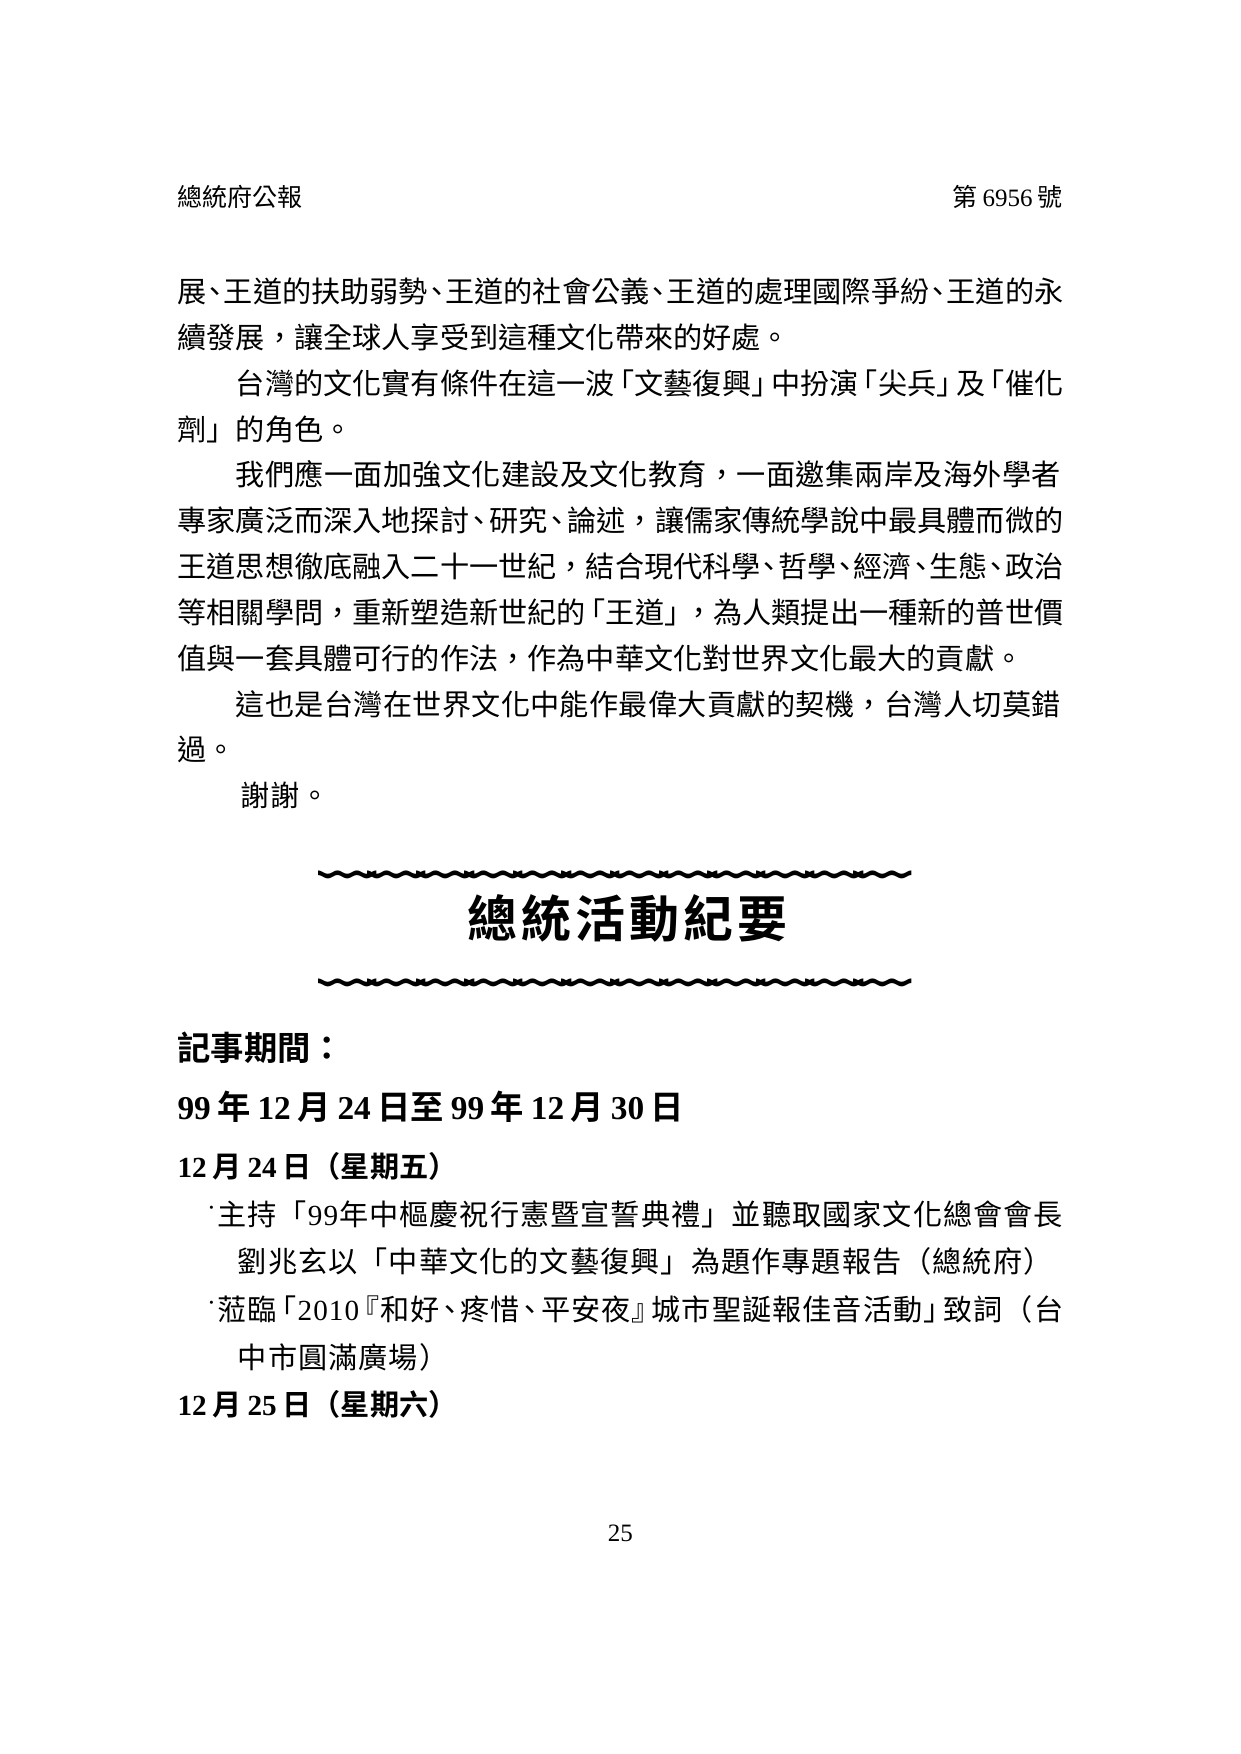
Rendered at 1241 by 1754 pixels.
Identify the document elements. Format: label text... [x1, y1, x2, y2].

text ˙蒞臨「2010『和好、疼惜、平安夜』城市聖誕報佳音活動」致詞（台中市圓滿廣場） [206, 1282, 1063, 1378]
text ﹏﹏﹏﹏﹏﹏﹏﹏﹏﹏﹏﹏ [177, 962, 1063, 987]
text 記事期間： [177, 1024, 1063, 1070]
text ﹏﹏﹏﹏﹏﹏﹏﹏﹏﹏﹏﹏ [177, 853, 1063, 878]
text 謝謝。 [177, 770, 1063, 816]
text 12月25日（星期六） [177, 1378, 1063, 1424]
text 我們應一面加強文化建設及文化教育，一面邀集兩岸及海外學者專家廣泛而深入地探討、研究、論述，讓儒家傳統學說中最具體而微的王道思想徹底融入二十一世紀，結合現代科學、哲學、經濟、生態、政治等相關學問，重新塑造新世紀的「王道」，為人類提出一種新的普世價值與一套具體可行的作法，作為中華文化對世界文化最大的貢獻。 [177, 449, 1063, 678]
text 99年12月24日至99年12月30日 [177, 1082, 1063, 1128]
text 12月24日（星期五） [177, 1141, 1063, 1187]
text 這也是台灣在世界文化中能作最偉大貢獻的契機，台灣人切莫錯過。 [177, 678, 1063, 770]
text 展、王道的扶助弱勢、王道的社會公義、王道的處理國際爭紛、王道的永續發展，讓全球人享受到這種文化帶來的好處。 [177, 266, 1063, 357]
text ˙主持「99年中樞慶祝行憲暨宣誓典禮」並聽取國家文化總會會長劉兆玄以「中華文化的文藝復興」為題作專題報告（總統府） [206, 1187, 1063, 1282]
text 台灣的文化實有條件在這一波「文藝復興」中扮演「尖兵」及「催化劑」的角色。 [177, 357, 1063, 449]
text 總統活動紀要 [192, 891, 1063, 949]
